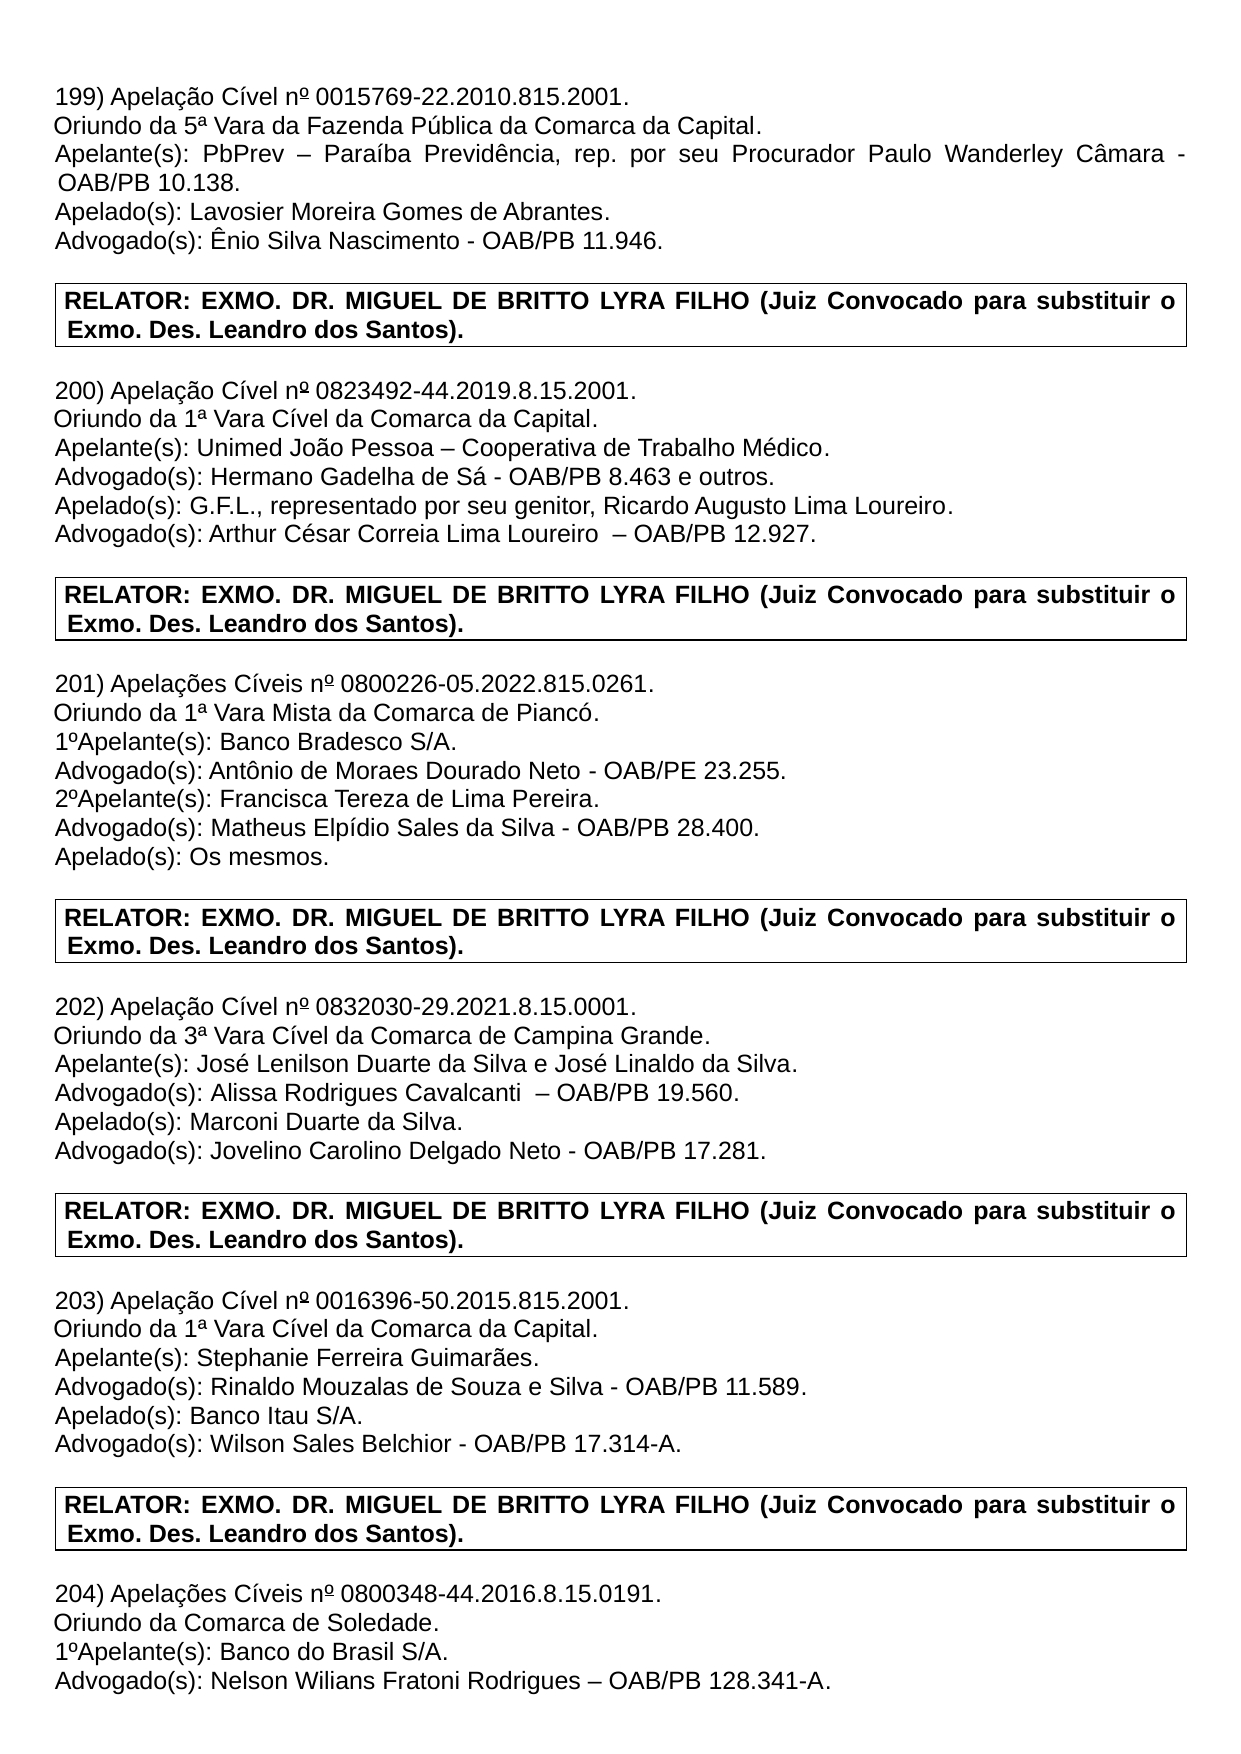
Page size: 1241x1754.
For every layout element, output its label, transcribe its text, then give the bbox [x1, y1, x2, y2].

text Advogado(s): Hermano Gadelha de Sá - OAB/PB 8.463 e outros. [54, 462, 1187, 491]
text Apelante(s): PbPrev – Paraíba Previdência, rep. por seu Procurador Paulo Wanderley Câmara - OAB/PB 10.138. [54, 139, 1187, 197]
text Advogado(s): Arthur César Correia Lima Loureiro – OAB/PB 12.927. [54, 519, 1187, 548]
text Advogado(s): Wilson Sales Belchior - OAB/PB 17.314-A. [54, 1429, 1187, 1458]
text Advogado(s): Matheus Elpídio Sales da Silva - OAB/PB 28.400. [54, 813, 1187, 842]
text RELATOR: EXMO. DR. MIGUEL DE BRITTO LYRA FILHO (Juiz Convocado para substituir o Exmo. Des. Leandro dos Santos). [56, 1488, 1186, 1549]
text 199) Apelação Cível nº 0015769-22.2010.815.2001. [54, 82, 1187, 111]
text 202) Apelação Cível nº 0832030-29.2021.8.15.0001. [54, 992, 1187, 1021]
text Apelado(s): Banco Itau S/A. [54, 1401, 1187, 1429]
text Advogado(s): Antônio de Moraes Dourado Neto - OAB/PE 23.255. [54, 756, 1187, 784]
text 201) Apelações Cíveis nº 0800226-05.2022.815.0261. [54, 669, 1187, 698]
text RELATOR: EXMO. DR. MIGUEL DE BRITTO LYRA FILHO (Juiz Convocado para substituir o Exmo. Des. Leandro dos Santos). [56, 578, 1186, 639]
text Advogado(s): Alissa Rodrigues Cavalcanti – OAB/PB 19.560. [54, 1078, 1187, 1107]
text Oriundo da 1ª Vara Cível da Comarca da Capital. [53, 1314, 1187, 1343]
text Advogado(s): Rinaldo Mouzalas de Souza e Silva - OAB/PB 11.589. [54, 1372, 1187, 1401]
text 204) Apelações Cíveis nº 0800348-44.2016.8.15.0191. [54, 1579, 1187, 1608]
text Oriundo da 1ª Vara Mista da Comarca de Piancó. [53, 698, 1187, 727]
text 1ºApelante(s): Banco Bradesco S/A. [54, 727, 1187, 756]
text Apelante(s): Unimed João Pessoa – Cooperativa de Trabalho Médico. [54, 433, 1187, 462]
text 1ºApelante(s): Banco do Brasil S/A. [54, 1637, 1187, 1666]
text Apelante(s): José Lenilson Duarte da Silva e José Linaldo da Silva. [54, 1049, 1187, 1078]
text Advogado(s): Jovelino Carolino Delgado Neto - OAB/PB 17.281. [54, 1136, 1187, 1164]
text RELATOR: EXMO. DR. MIGUEL DE BRITTO LYRA FILHO (Juiz Convocado para substituir o Exmo. Des. Leandro dos Santos). [56, 284, 1186, 346]
text Apelado(s): G.F.L., representado por seu genitor, Ricardo Augusto Lima Loureiro. [54, 491, 1187, 519]
text RELATOR: EXMO. DR. MIGUEL DE BRITTO LYRA FILHO (Juiz Convocado para substituir o Exmo. Des. Leandro dos Santos). [56, 900, 1186, 962]
text Apelado(s): Marconi Duarte da Silva. [54, 1107, 1187, 1136]
text 200) Apelação Cível nº 0823492-44.2019.8.15.2001. [54, 376, 1187, 404]
text Oriundo da 3ª Vara Cível da Comarca de Campina Grande. [53, 1021, 1187, 1049]
text 203) Apelação Cível nº 0016396-50.2015.815.2001. [54, 1286, 1187, 1314]
text Apelado(s): Lavosier Moreira Gomes de Abrantes. [54, 197, 1187, 226]
text Oriundo da Comarca de Soledade. [53, 1608, 1187, 1637]
text Oriundo da 5ª Vara da Fazenda Pública da Comarca da Capital. [53, 111, 1187, 139]
text Oriundo da 1ª Vara Cível da Comarca da Capital. [53, 404, 1187, 433]
text Advogado(s): Ênio Silva Nascimento - OAB/PB 11.946. [54, 226, 1187, 254]
text 2ºApelante(s): Francisca Tereza de Lima Pereira. [54, 784, 1187, 813]
text Apelado(s): Os mesmos. [54, 842, 1187, 871]
text Advogado(s): Nelson Wilians Fratoni Rodrigues – OAB/PB 128.341-A. [54, 1666, 1187, 1694]
text Apelante(s): Stephanie Ferreira Guimarães. [54, 1343, 1187, 1372]
text RELATOR: EXMO. DR. MIGUEL DE BRITTO LYRA FILHO (Juiz Convocado para substituir o Exmo. Des. Leandro dos Santos). [56, 1194, 1186, 1256]
